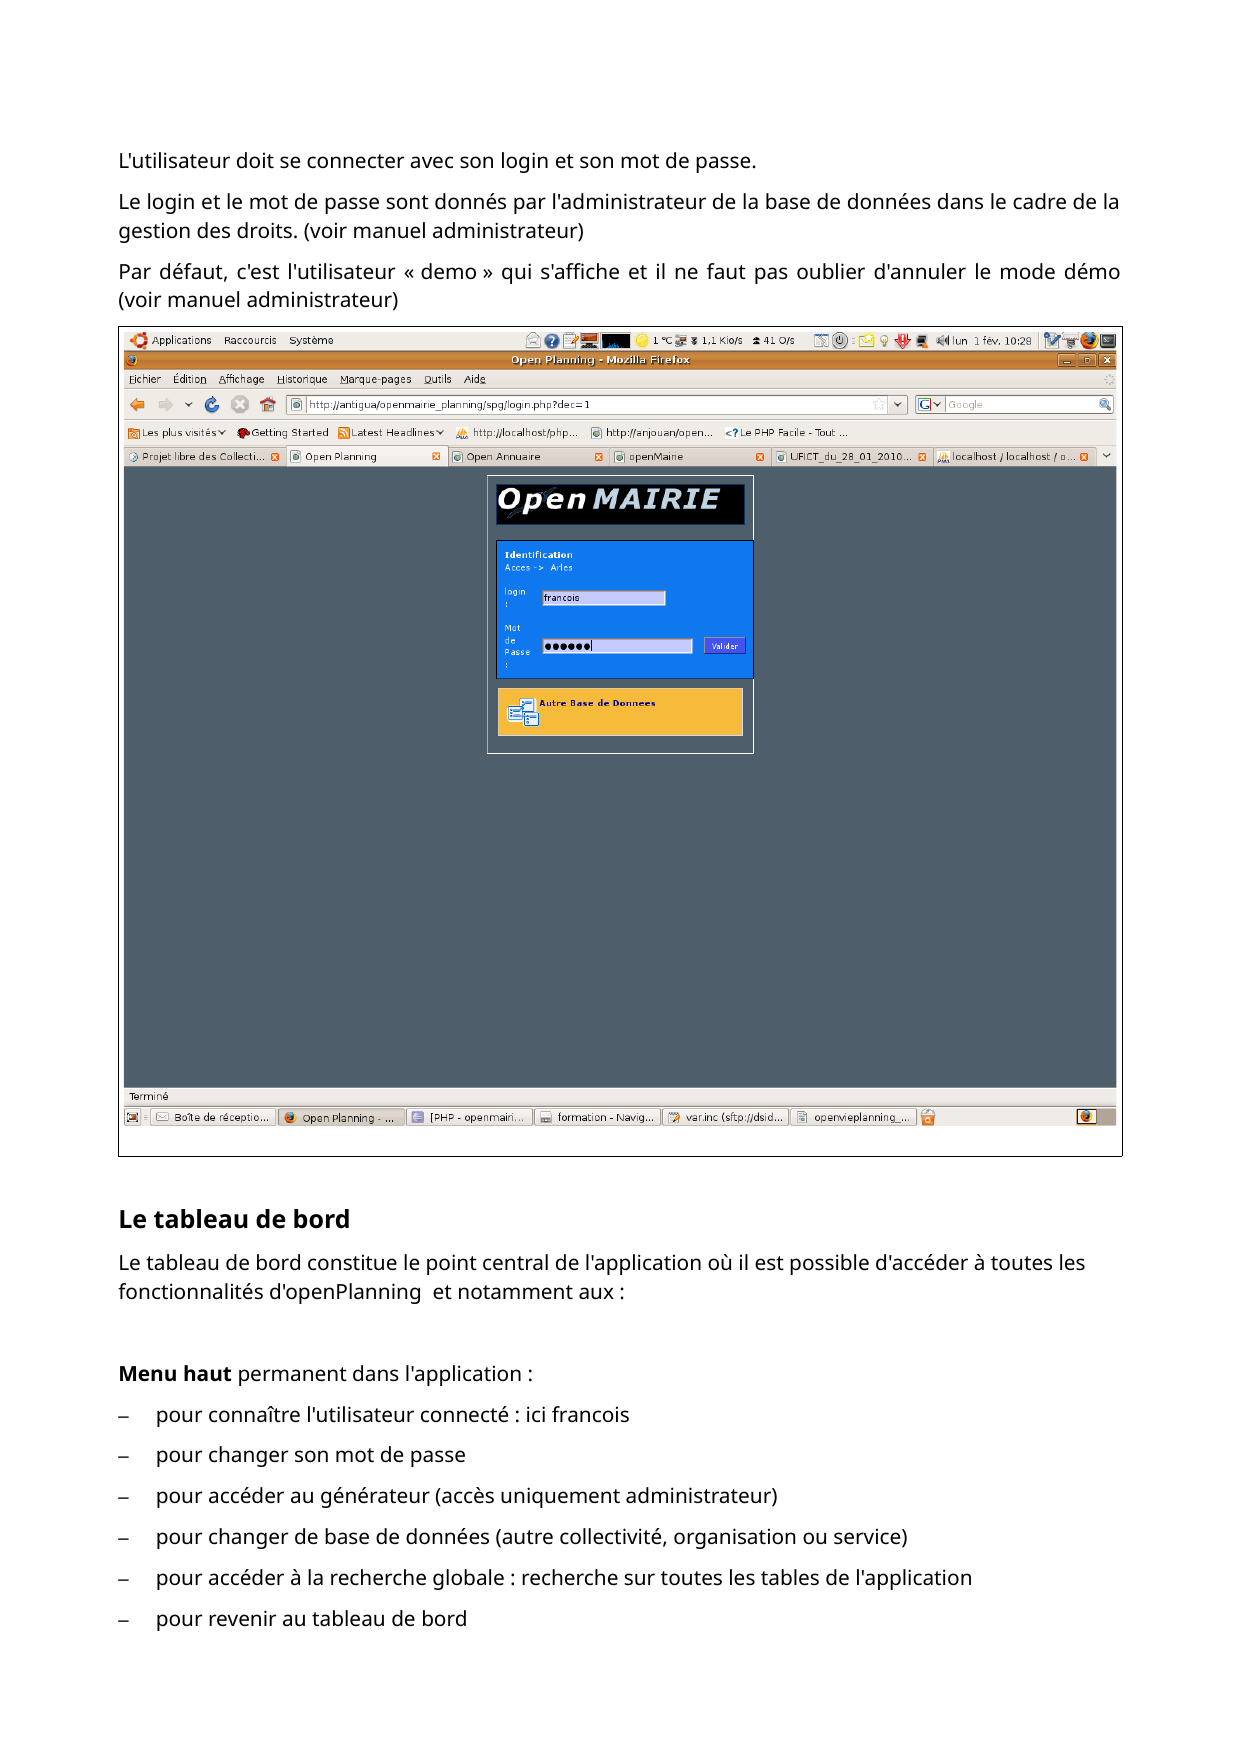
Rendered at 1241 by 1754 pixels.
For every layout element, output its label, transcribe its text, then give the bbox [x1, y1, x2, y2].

list pour changer de base de données (autre collectivité, organisation ou service) [118, 1522, 1122, 1551]
list pour revenir au tableau de bord [118, 1604, 1122, 1633]
picture [123, 332, 1117, 1126]
list pour connaître l'utilisateur connecté : ici francois [118, 1400, 1122, 1428]
text Par défaut, c'est l'utilisateur « demo » qui s'affiche et il ne faut pas oublier d'annuler le mode démo (voir manuel administrateur) [118, 257, 1122, 314]
text Le login et le mot de passe sont donnés par l'administrateur de la base de données dans le cadre de la gestion des droits. (voir manuel administrateur) [118, 187, 1122, 244]
text L'utilisateur doit se connecter avec son login et son mot de passe. [118, 147, 1122, 175]
list pour accéder au générateur (accès uniquement administrateur) [118, 1482, 1122, 1510]
text Menu haut permanent dans l'application : [118, 1359, 1122, 1387]
text Le tableau de bord [118, 1202, 1122, 1236]
table_header [119, 327, 1122, 1156]
list pour changer son mot de passe [118, 1441, 1122, 1469]
list pour accéder à la recherche globale : recherche sur toutes les tables de l'application [118, 1563, 1122, 1592]
text Le tableau de bord constitue le point central de l'application où il est possible d'accéder à toutes les fonctionnalités d'openPlanning et notamment aux : [118, 1248, 1122, 1305]
